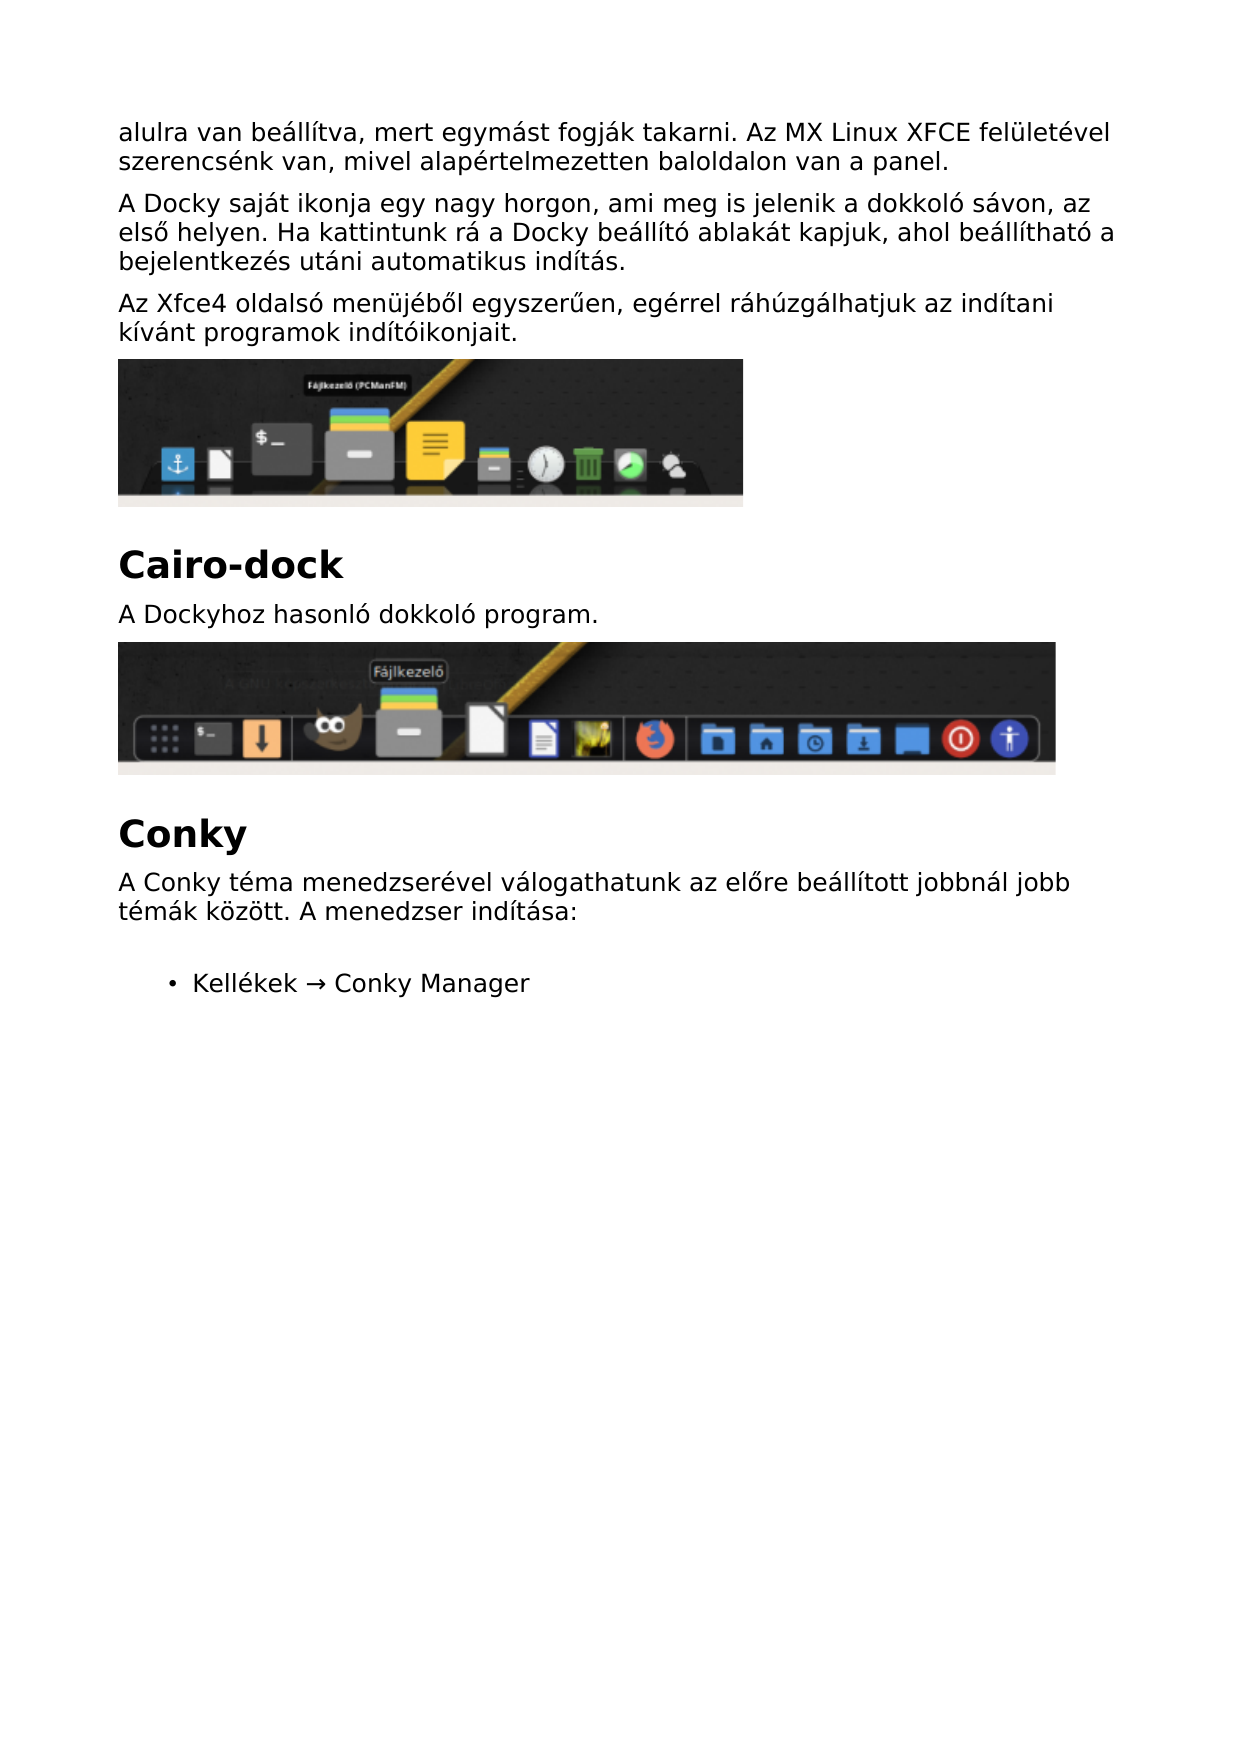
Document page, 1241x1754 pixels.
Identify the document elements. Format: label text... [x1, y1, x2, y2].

subtitle Cairo-dock [118, 544, 1122, 588]
text A Dockyhoz hasonló dokkoló program. [118, 600, 1122, 629]
picture [118, 359, 744, 507]
text A Conky téma menedzserével válogathatunk az előre beállított jobbnál jobb témák között. A menedzser indítása: [118, 868, 1122, 927]
picture [118, 642, 1056, 775]
subtitle Conky [118, 812, 1122, 856]
text A Docky saját ikonja egy nagy horgon, ami meg is jelenik a dokkoló sávon, az első helyen. Ha kattintunk rá a Docky beállító ablakát kapjuk, ahol beállítható a bejelentkezés utáni automatikus indítás. [118, 189, 1122, 276]
text Az Xfce4 oldalsó menüjéből egyszerűen, egérrel ráhúzgálhatjuk az indítani kívánt programok indítóikonjait. [118, 289, 1122, 347]
list Kellékek → Conky Manager [177, 969, 1122, 998]
text alulra van beállítva, mert egymást fogják takarni. Az MX Linux XFCE felületével szerencsénk van, mivel alapértelmezetten baloldalon van a panel. [118, 118, 1122, 176]
